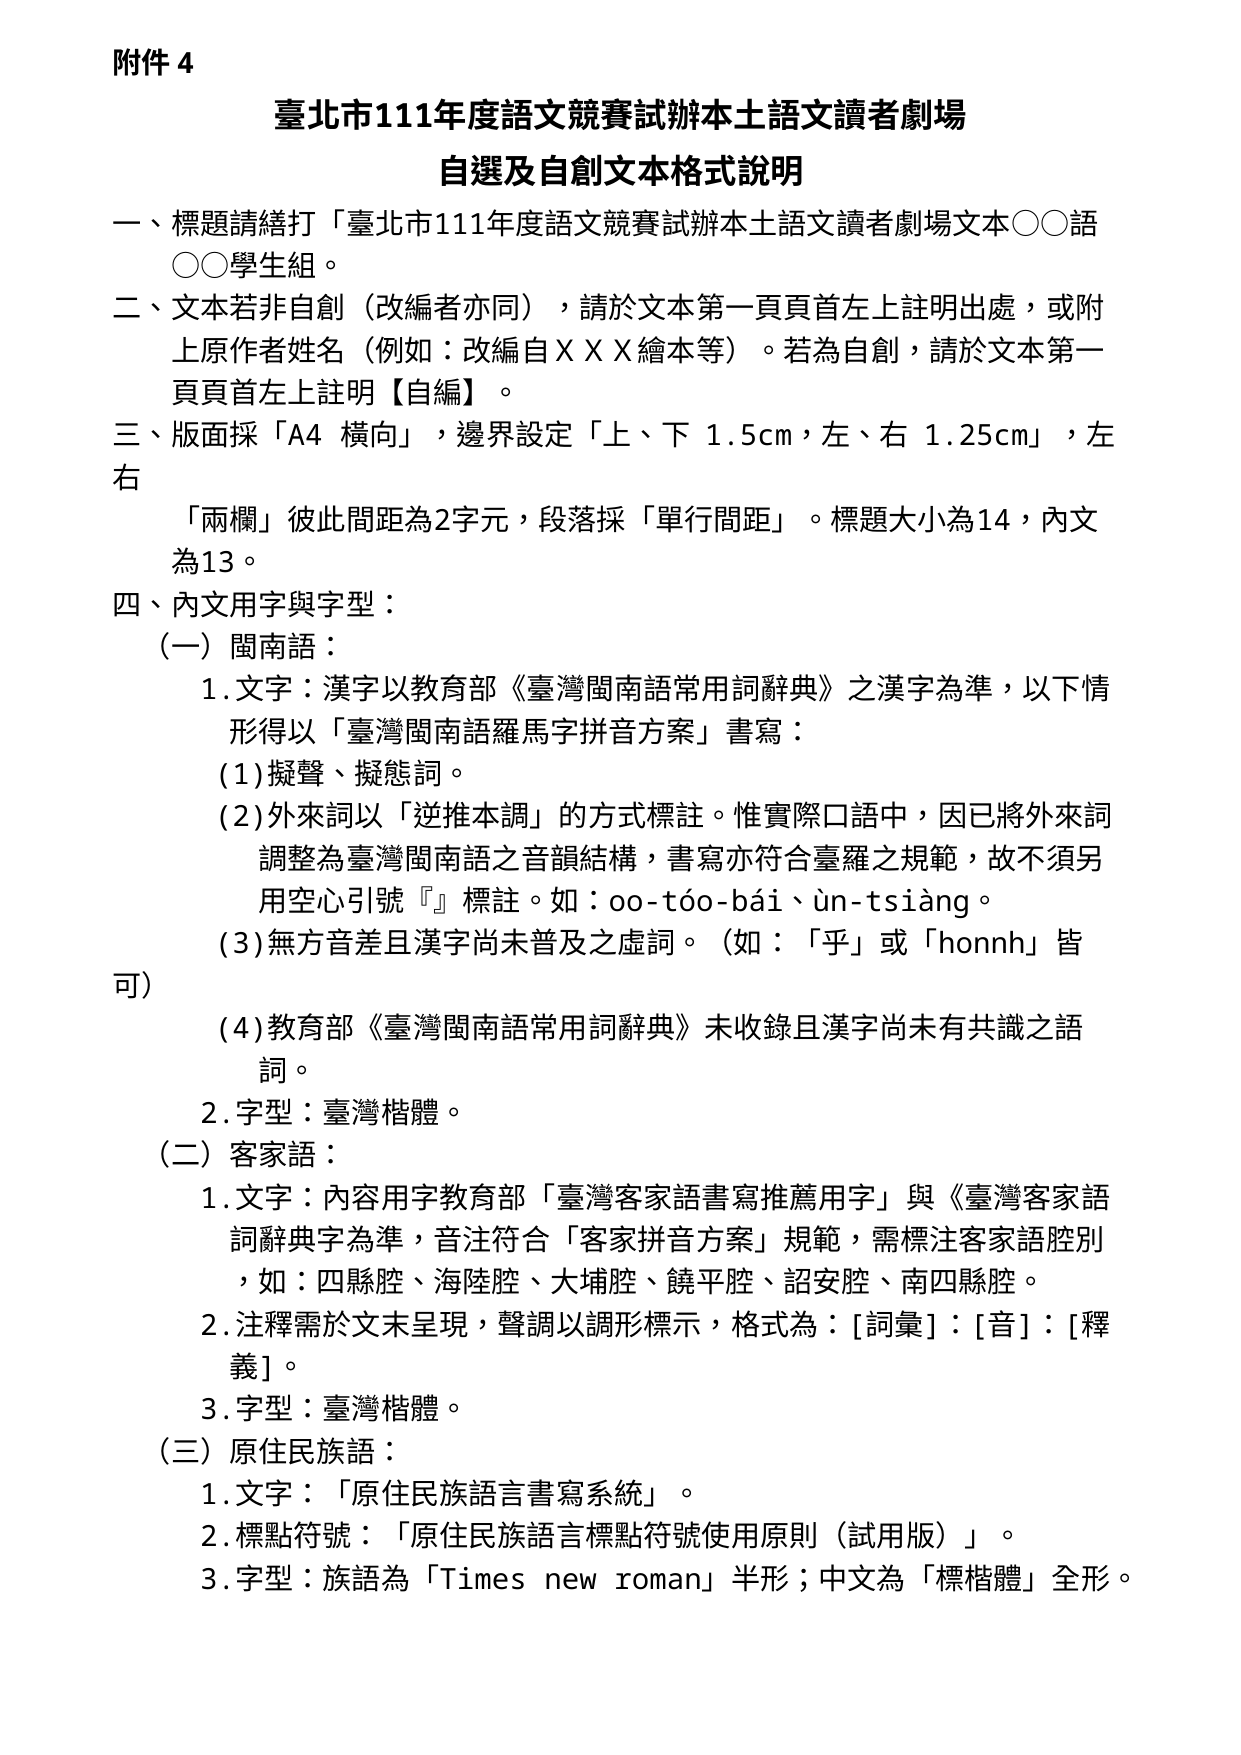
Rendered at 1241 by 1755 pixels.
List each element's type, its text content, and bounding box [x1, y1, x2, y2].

text 詞辭典字為準，音注符合「客家拼音方案」規範，需標注客家語腔別 [112, 1217, 1128, 1259]
text 附件4 [112, 40, 1128, 82]
text （二）客家語： [112, 1132, 1128, 1174]
text 2.字型：臺灣楷體。 [112, 1089, 1128, 1132]
text 義]。 [112, 1343, 1128, 1386]
text 3.字型：族語為「Times new roman」半形；中文為「標楷體」全形。 [112, 1555, 1128, 1598]
text 二、文本若非自創（改編者亦同），請於文本第一頁頁首左上註明出處，或附 [112, 285, 1128, 327]
text (4)教育部《臺灣閩南語常用詞辭典》未收錄且漢字尚未有共識之語 [112, 1005, 1128, 1047]
text 三、版面採「A4 橫向」，邊界設定「上、下 1.5cm，左、右 1.25cm」，左右 [112, 412, 1128, 497]
text 自選及自創文本格式說明 [112, 145, 1128, 193]
text (3)無方音差且漢字尚未普及之虛詞。（如：「乎」或「honnh」皆可） [112, 920, 1128, 1005]
text 1.文字：漢字以教育部《臺灣閩南語常用詞辭典》之漢字為準，以下情 [112, 666, 1128, 708]
text 臺北市111年度語文競賽試辦本土語文讀者劇場 [112, 89, 1128, 137]
text 「兩欄」彼此間距為2字元，段落採「單行間距」。標題大小為14，內文 [112, 497, 1128, 539]
text 調整為臺灣閩南語之音韻結構，書寫亦符合臺羅之規範，故不須另 [112, 835, 1128, 878]
text 一、標題請繕打「臺北市111年度語文競賽試辦本土語文讀者劇場文本○○語 [112, 200, 1128, 243]
text 3.字型：臺灣楷體。 [112, 1386, 1128, 1428]
text 為13。 [112, 539, 1128, 581]
text ，如：四縣腔、海陸腔、大埔腔、饒平腔、詔安腔、南四縣腔。 [112, 1259, 1128, 1301]
text （三）原住民族語： [112, 1428, 1128, 1471]
text 2.注釋需於文末呈現，聲調以調形標示，格式為：[詞彙]：[音]：[釋 [112, 1301, 1128, 1343]
text 頁頁首左上註明【自編】。 [112, 369, 1128, 412]
text 1.文字：內容用字教育部「臺灣客家語書寫推薦用字」與《臺灣客家語 [112, 1174, 1128, 1217]
text ○○學生組。 [112, 243, 1128, 285]
text （一）閩南語： [112, 624, 1128, 666]
text (1)擬聲、擬態詞。 [112, 751, 1128, 793]
text 用空心引號『』標註。如：oo-tóo-bái、ùn-tsiàng。 [112, 878, 1128, 920]
text 詞。 [112, 1047, 1128, 1089]
text 四、內文用字與字型： [112, 581, 1128, 624]
text 2.標點符號：「原住民族語言標點符號使用原則（試用版）」。 [112, 1513, 1128, 1555]
text 形得以「臺灣閩南語羅馬字拼音方案」書寫： [112, 708, 1128, 751]
text 上原作者姓名（例如：改編自ＸＸＸ繪本等）。若為自創，請於文本第一 [112, 327, 1128, 369]
text (2)外來詞以「逆推本調」的方式標註。惟實際口語中，因已將外來詞 [112, 793, 1128, 835]
text 1.文字：「原住民族語言書寫系統」。 [112, 1471, 1128, 1513]
